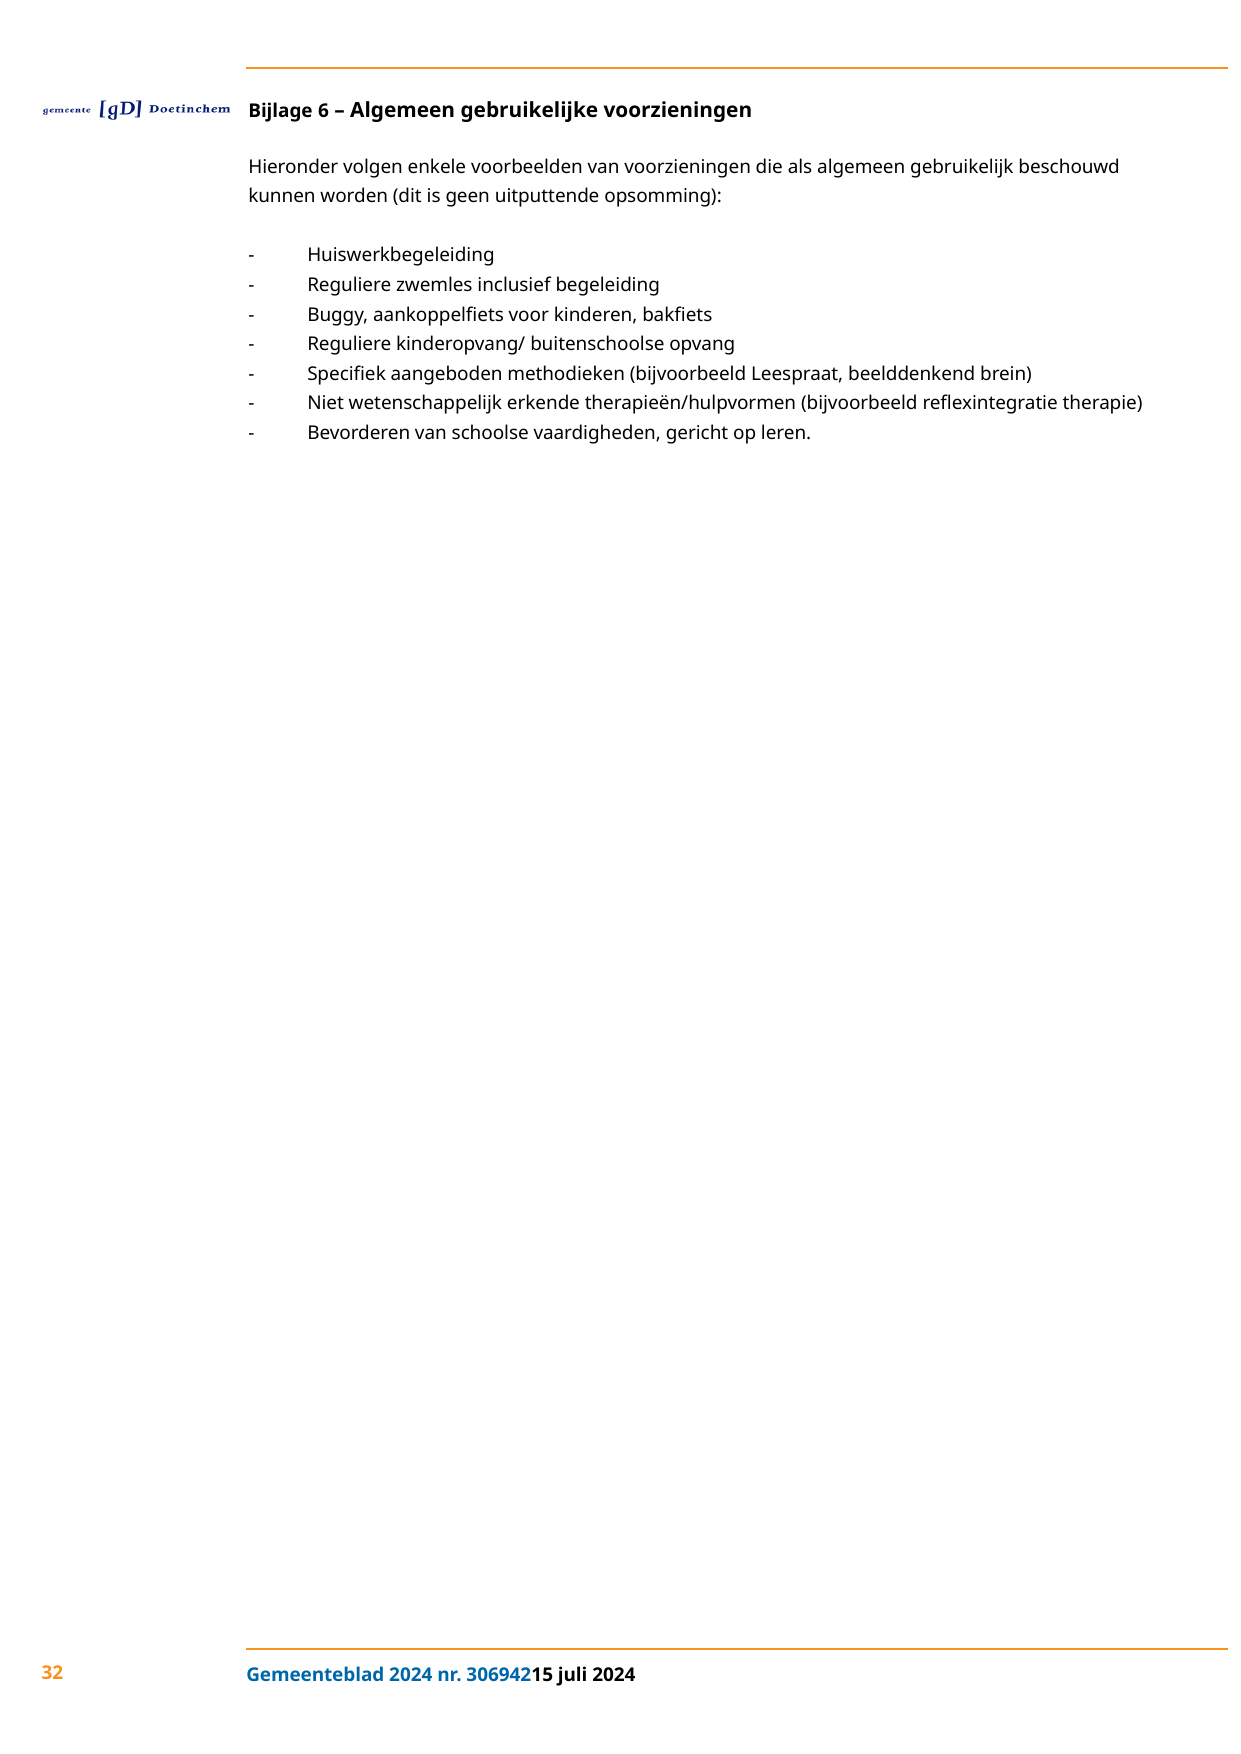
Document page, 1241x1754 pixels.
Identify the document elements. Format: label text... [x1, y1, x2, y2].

list Huiswerkbegeleiding [248, 242, 1152, 267]
list Reguliere kinderopvang/ buitenschoolse opvang [248, 330, 1152, 356]
list Specifiek aangeboden methodieken (bijvoorbeeld Leespraat, beelddenkend brein) [248, 360, 1152, 386]
list Niet wetenschappelijk erkende therapieën/hulpvormen (bijvoorbeeld reflexintegratie therapie) [248, 389, 1152, 415]
list Bevorderen van schoolse vaardigheden, gericht op leren. [248, 419, 1152, 445]
text Bijlage 6 – Algemeen gebruikelijke voorzieningen [248, 95, 1152, 123]
list Buggy, aankoppelfiets voor kinderen, bakfiets [248, 301, 1152, 327]
list Reguliere zwemles inclusief begeleiding [248, 271, 1152, 297]
picture [41, 47, 231, 172]
text Hieronder volgen enkele voorbeelden van voorzieningen die als algemeen gebruikelijk beschouwd kunnen worden (dit is geen uitputtende opsomming): [248, 153, 1152, 208]
